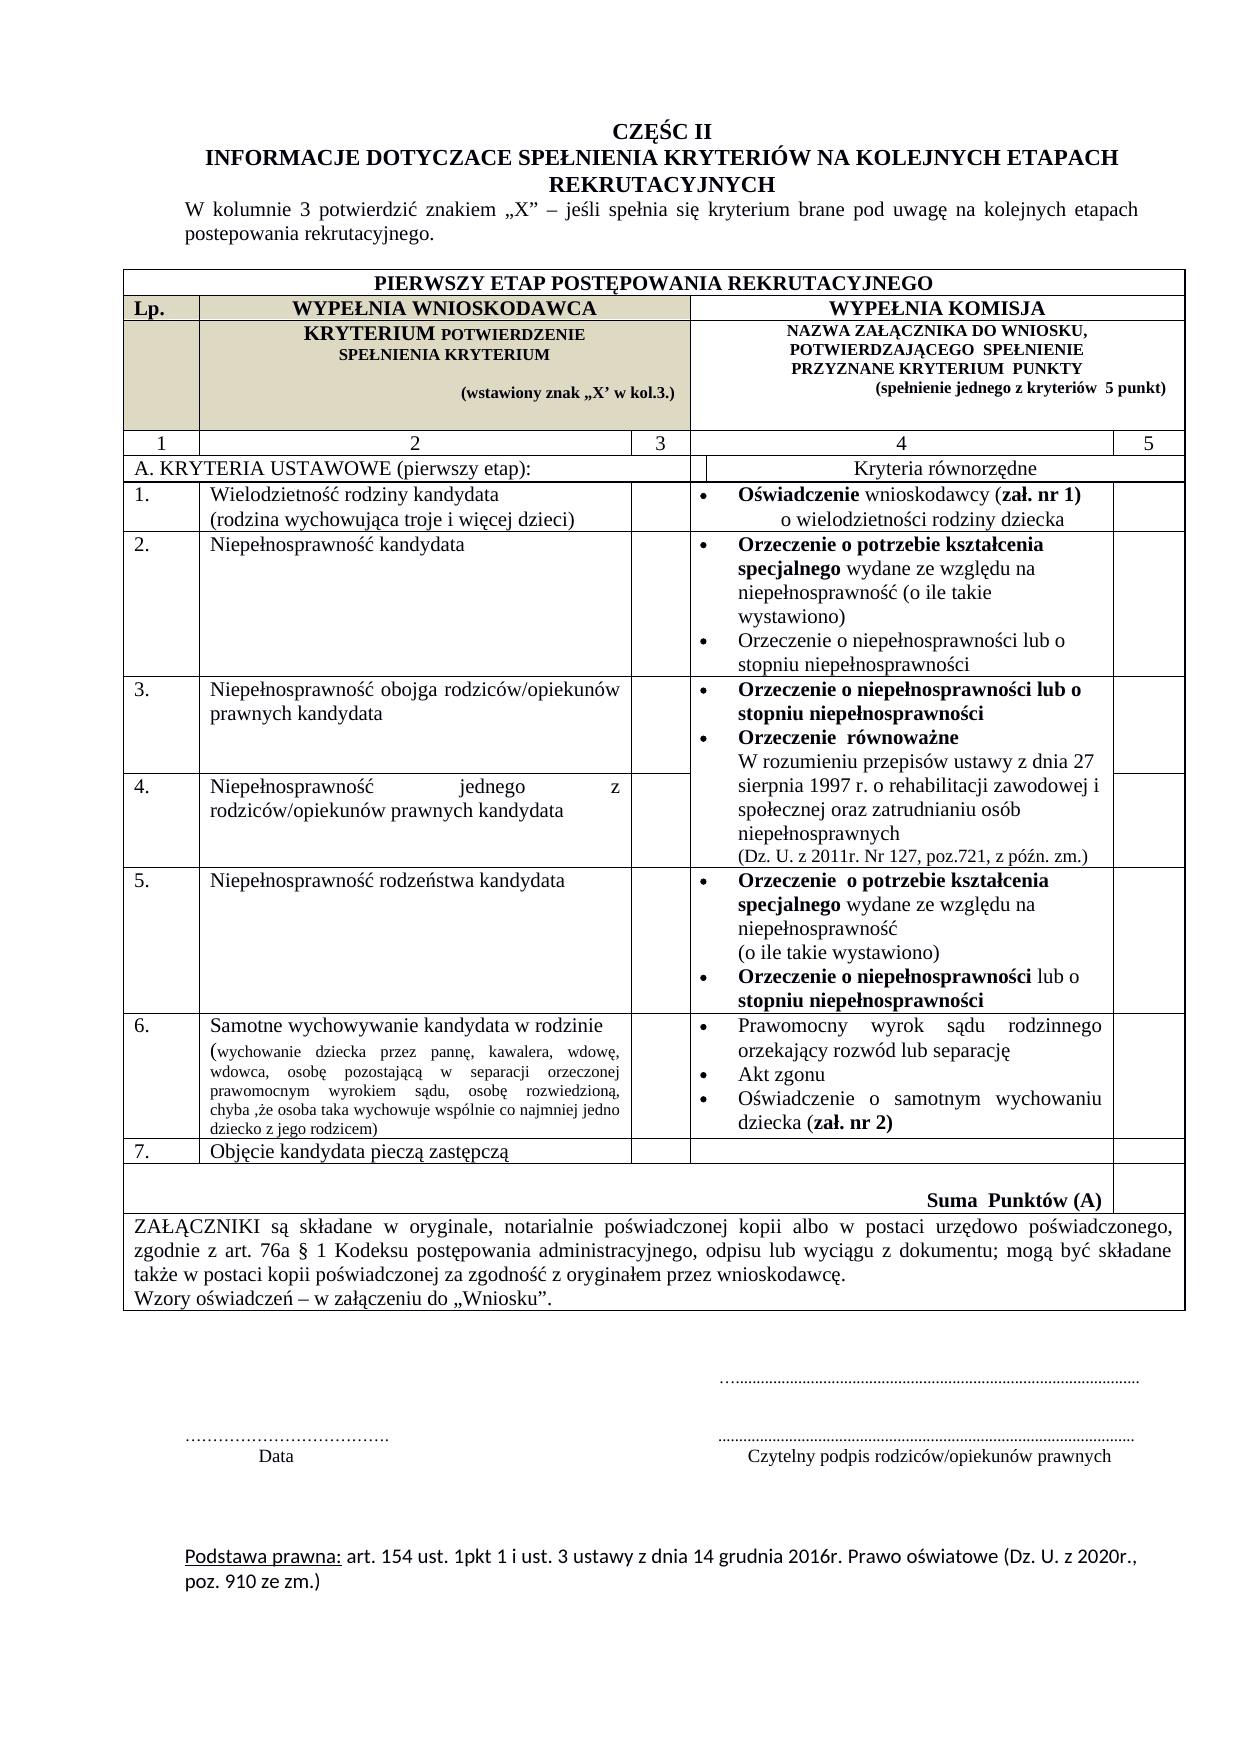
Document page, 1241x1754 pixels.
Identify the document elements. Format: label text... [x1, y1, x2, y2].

table_cell 3 [632, 431, 690, 455]
table_cell Kryteria równorzędne [707, 456, 1184, 481]
table_cell [1114, 1139, 1184, 1163]
table_cell Niepełnosprawność rodzeństwa kandydata [200, 868, 631, 1012]
table_cell [124, 868, 199, 1012]
table_cell Oświadczenie wnioskodawcy (zał. nr 1) o wielodzietności rodziny dziecka [691, 483, 1113, 531]
table_cell 4 [691, 431, 1113, 455]
table_cell [124, 677, 199, 773]
text …................................................................................................. [184, 1368, 1139, 1387]
table_cell Prawomocny wyrok sądu rodzinnego orzekający rozwód lub separację Akt zgonu Oświadczenie o samotnym wychowaniu dziecka (zał. nr 2) [691, 1014, 1113, 1138]
table_cell Wielodzietność rodziny kandydata (rodzina wychowująca troje i więcej dzieci) [200, 483, 631, 531]
table_cell Niepełnosprawność kandydata [200, 532, 631, 676]
table_cell KRYTERIUM POTWIERDZENIE SPEŁNIENIA KRYTERIUM (wstawiony znak „X’ w kol.3.) [200, 321, 690, 430]
table_cell A. KRYTERIA USTAWOWE (pierwszy etap): [124, 456, 690, 481]
table_cell Niepełnosprawność jednego z rodziców/opiekunów prawnych kandydata [200, 774, 631, 867]
table_cell ZAŁĄCZNIKI są składane w oryginale, notarialnie poświadczonej kopii albo w postaci urzędowo poświadczonego, zgodnie z art. 76a § 1 Kodeksu postępowania administracyjnego, odpisu lub wyciągu z dokumentu; mogą być składane także w postaci kopii poświadczonej za zgodność z oryginałem przez wnioskodawcę. Wzory oświadczeń – w załączeniu do „Wniosku”. [124, 1214, 1184, 1310]
text CZĘŚC II [184, 118, 1139, 144]
table_cell [632, 868, 690, 1012]
text Podstawa prawna: art. 154 ust. 1pkt 1 i ust. 3 ustawy z dnia 14 grudnia 2016r. Prawo oświatowe (Dz. U. z 2020r., poz. 910 ze zm.) [184, 1543, 1139, 1594]
table_cell [124, 483, 199, 531]
text ………………………………. .................................................................................................... [184, 1426, 1139, 1445]
table_cell [691, 1139, 1113, 1163]
table_cell 1 [124, 431, 199, 455]
table_cell Orzeczenie o potrzebie kształcenia specjalnego wydane ze względu na niepełnosprawność (o ile takie wystawiono) Orzeczenie o niepełnosprawności lub o stopniu niepełnosprawności [691, 868, 1113, 1012]
table_cell [124, 532, 199, 676]
table_cell [1114, 868, 1184, 1012]
table_cell Objęcie kandydata pieczą zastępczą [200, 1139, 631, 1163]
table_header PIERWSZY ETAP POSTĘPOWANIA REKRUTACYJNEGO [124, 270, 1184, 294]
text INFORMACJE DOTYCZACE SPEŁNIENIA KRYTERIÓW NA KOLEJNYCH ETAPACH REKRUTACYJNYCH [184, 144, 1139, 197]
text Data Czytelny podpis rodziców/opiekunów prawnych [184, 1445, 1139, 1467]
table_cell [632, 774, 690, 867]
table_cell [1114, 774, 1184, 867]
table_cell [124, 1014, 199, 1138]
table_cell [124, 321, 199, 430]
table_cell Suma Punktów (A) [124, 1164, 1113, 1212]
table_cell [632, 483, 690, 531]
table_cell [124, 1139, 199, 1163]
table_cell [1114, 1014, 1184, 1138]
text W kolumnie 3 potwierdzić znakiem „X” – jeśli spełnia się kryterium brane pod uwagę na kolejnych etapach postepowania rekrutacyjnego. [184, 197, 1139, 245]
table_cell Lp. [124, 296, 199, 319]
table_cell [632, 1014, 690, 1138]
table_cell Niepełnosprawność obojga rodziców/opiekunów prawnych kandydata [200, 677, 631, 773]
table_cell Orzeczenie o potrzebie kształcenia specjalnego wydane ze względu na niepełnosprawność (o ile takie wystawiono) Orzeczenie o niepełnosprawności lub o stopniu niepełnosprawności [691, 532, 1113, 676]
table_cell [632, 677, 690, 773]
table_cell [1114, 532, 1184, 676]
table_cell WYPEŁNIA KOMISJA [691, 296, 1184, 319]
table_cell [632, 1139, 690, 1163]
table_cell [124, 774, 199, 867]
table_cell Orzeczenie o niepełnosprawności lub o stopniu niepełnosprawności Orzeczenie równoważne W rozumieniu przepisów ustawy z dnia 27 sierpnia 1997 r. o rehabilitacji zawodowej i społecznej oraz zatrudnianiu osób niepełnosprawnych (Dz. U. z 2011r. Nr 127, poz.721, z późn. zm.) [691, 677, 1113, 867]
table_cell NAZWA ZAŁĄCZNIKA DO WNIOSKU, POTWIERDZAJĄCEGO SPEŁNIENIE PRZYZNANE KRYTERIUM PUNKTY (spełnienie jednego z kryteriów 5 punkt) [691, 321, 1184, 430]
table_cell WYPEŁNIA WNIOSKODAWCA [200, 296, 690, 319]
table_cell Samotne wychowywanie kandydata w rodzinie (wychowanie dziecka przez pannę, kawalera, wdowę, wdowca, osobę pozostającą w separacji orzeczonej prawomocnym wyrokiem sądu, osobę rozwiedzioną, chyba ,że osoba taka wychowuje wspólnie co najmniej jedno dziecko z jego rodzicem) [200, 1014, 631, 1138]
table_cell [632, 532, 690, 676]
table_cell 5 [1114, 431, 1184, 455]
table_cell [1114, 483, 1184, 531]
table_cell [1114, 1164, 1184, 1212]
table_cell 2 [200, 431, 631, 455]
table_cell [1114, 677, 1184, 773]
